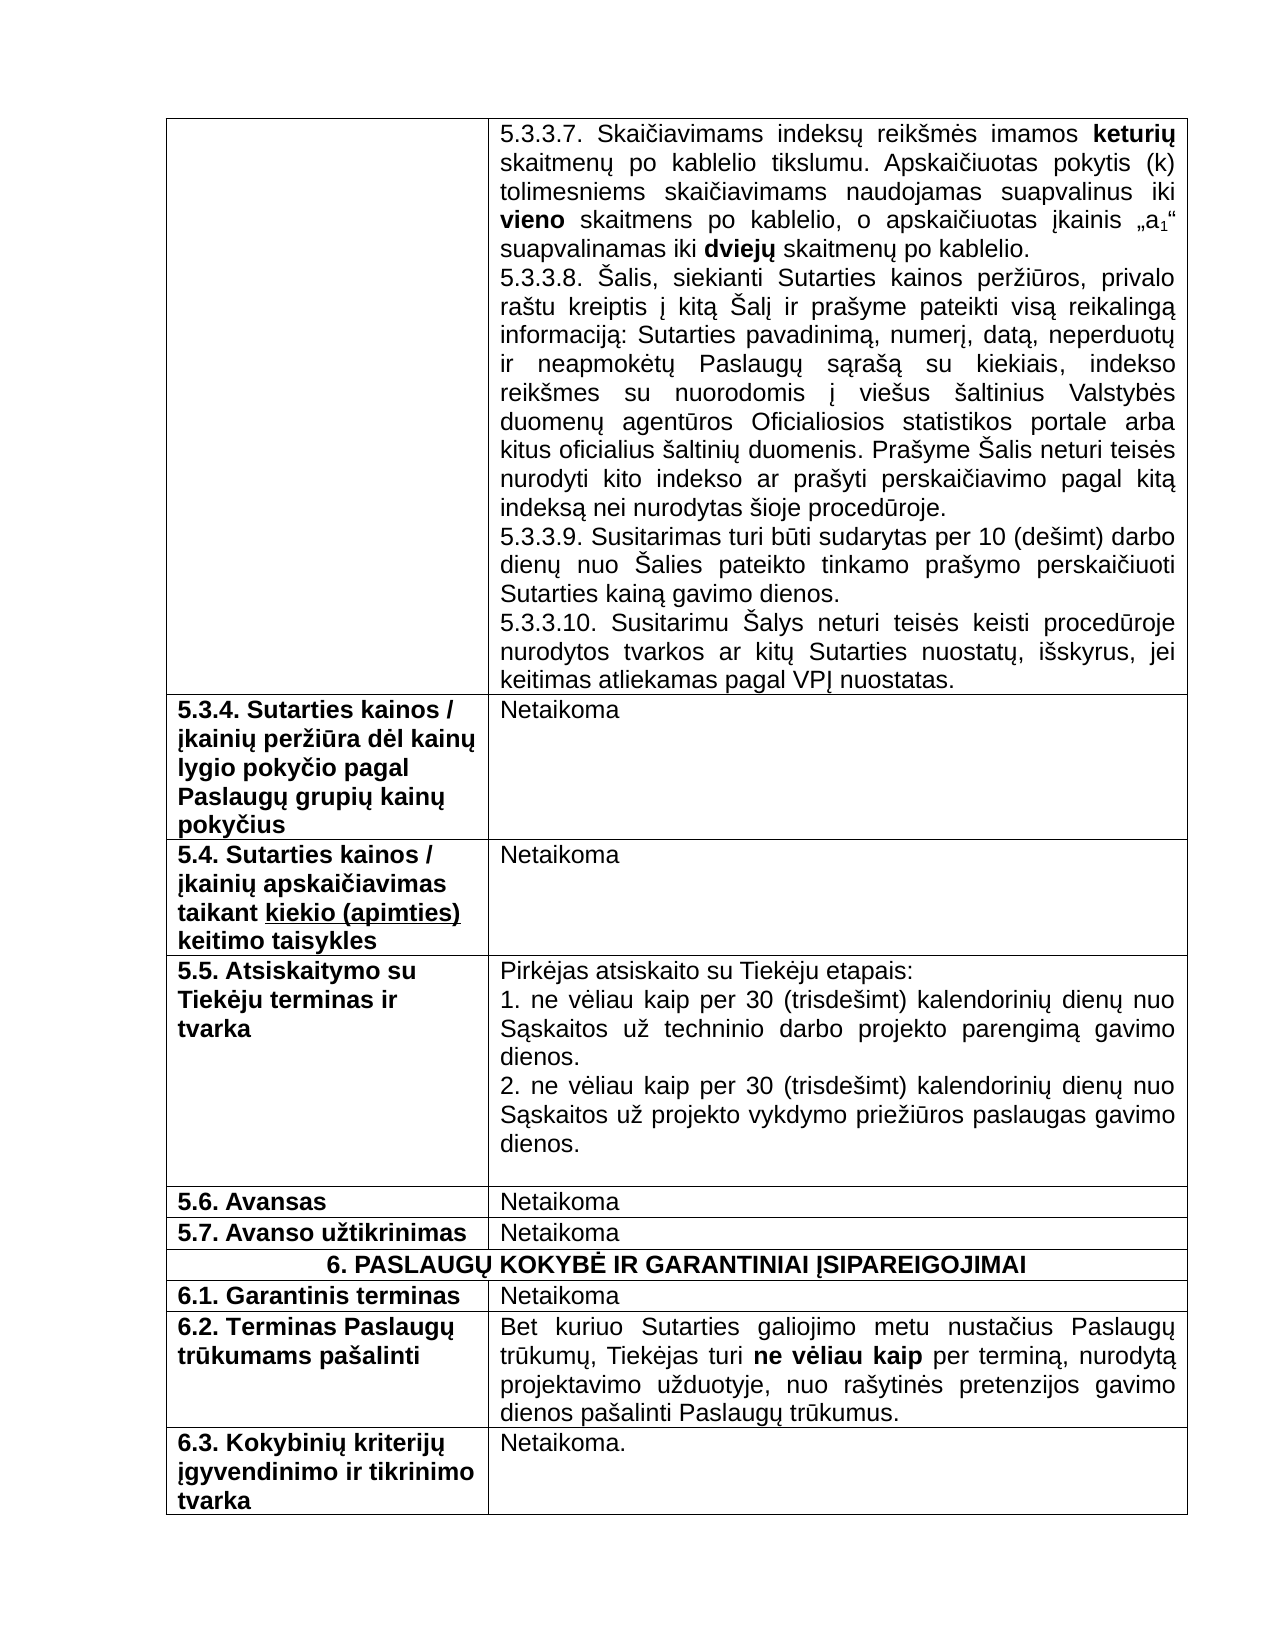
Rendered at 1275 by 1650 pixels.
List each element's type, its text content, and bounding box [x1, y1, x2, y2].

table_cell 6. PASLAUGŲ KOKYBĖ IR GARANTINIAI ĮSIPAREIGOJIMAI [167, 1250, 1187, 1280]
table_cell 5.5. Atsiskaitymo su Tiekėju terminas ir tvarka [167, 956, 488, 1186]
table_cell Netaikoma [489, 695, 1187, 839]
table_cell 5.6. Avansas [167, 1187, 488, 1217]
table_cell Netaikoma. [489, 1428, 1187, 1514]
table_cell [167, 119, 488, 694]
table_cell 6.1. Garantinis terminas [167, 1281, 488, 1311]
table_cell Netaikoma [489, 1281, 1187, 1311]
table_cell Netaikoma [489, 1187, 1187, 1217]
table_cell Netaikoma [489, 840, 1187, 955]
table_cell Bet kuriuo Sutarties galiojimo metu nustačius Paslaugų trūkumų, Tiekėjas turi ne vėliau kaip per terminą, nurodytą projektavimo užduotyje, nuo rašytinės pretenzijos gavimo dienos pašalinti Paslaugų trūkumus. [489, 1312, 1187, 1427]
table_cell 6.3. Kokybinių kriterijų įgyvendinimo ir tikrinimo tvarka [167, 1428, 488, 1514]
table_cell 5.3.3.7. Skaičiavimams indeksų reikšmės imamos keturių skaitmenų po kablelio tikslumu. Apskaičiuotas pokytis (k) tolimesniems skaičiavimams naudojamas suapvalinus iki vieno skaitmens po kablelio, o apskaičiuotas įkainis „a1“ suapvalinamas iki dviejų skaitmenų po kablelio. 5.3.3.8. Šalis, siekianti Sutarties kainos peržiūros, privalo raštu kreiptis į kitą Šalį ir prašyme pateikti visą reikalingą informaciją: Sutarties pavadinimą, numerį, datą, neperduotų ir neapmokėtų Paslaugų sąrašą su kiekiais, indekso reikšmes su nuorodomis į viešus šaltinius Valstybės duomenų agentūros Oficialiosios statistikos portale arba kitus oficialius šaltinių duomenis. Prašyme Šalis neturi teisės nurodyti kito indekso ar prašyti perskaičiavimo pagal kitą indeksą nei nurodytas šioje procedūroje. 5.3.3.9. Susitarimas turi būti sudarytas per 10 (dešimt) darbo dienų nuo Šalies pateikto tinkamo prašymo perskaičiuoti Sutarties kainą gavimo dienos. 5.3.3.10. Susitarimu Šalys neturi teisės keisti procedūroje nurodytos tvarkos ar kitų Sutarties nuostatų, išskyrus, jei keitimas atliekamas pagal VPĮ nuostatas. [489, 119, 1187, 694]
table_cell Pirkėjas atsiskaito su Tiekėju etapais: 1. ne vėliau kaip per 30 (trisdešimt) kalendorinių dienų nuo Sąskaitos už techninio darbo projekto parengimą gavimo dienos. 2. ne vėliau kaip per 30 (trisdešimt) kalendorinių dienų nuo Sąskaitos už projekto vykdymo priežiūros paslaugas gavimo dienos. [489, 956, 1187, 1186]
table_cell 5.7. Avanso užtikrinimas [167, 1218, 488, 1248]
table_cell Netaikoma [489, 1218, 1187, 1248]
table_cell 5.4. Sutarties kainos / įkainių apskaičiavimas taikant kiekio (apimties) keitimo taisykles [167, 840, 488, 955]
table_cell 5.3.4. Sutarties kainos / įkainių peržiūra dėl kainų lygio pokyčio pagal Paslaugų grupių kainų pokyčius [167, 695, 488, 839]
table_cell 6.2. Terminas Paslaugų trūkumams pašalinti [167, 1312, 488, 1427]
